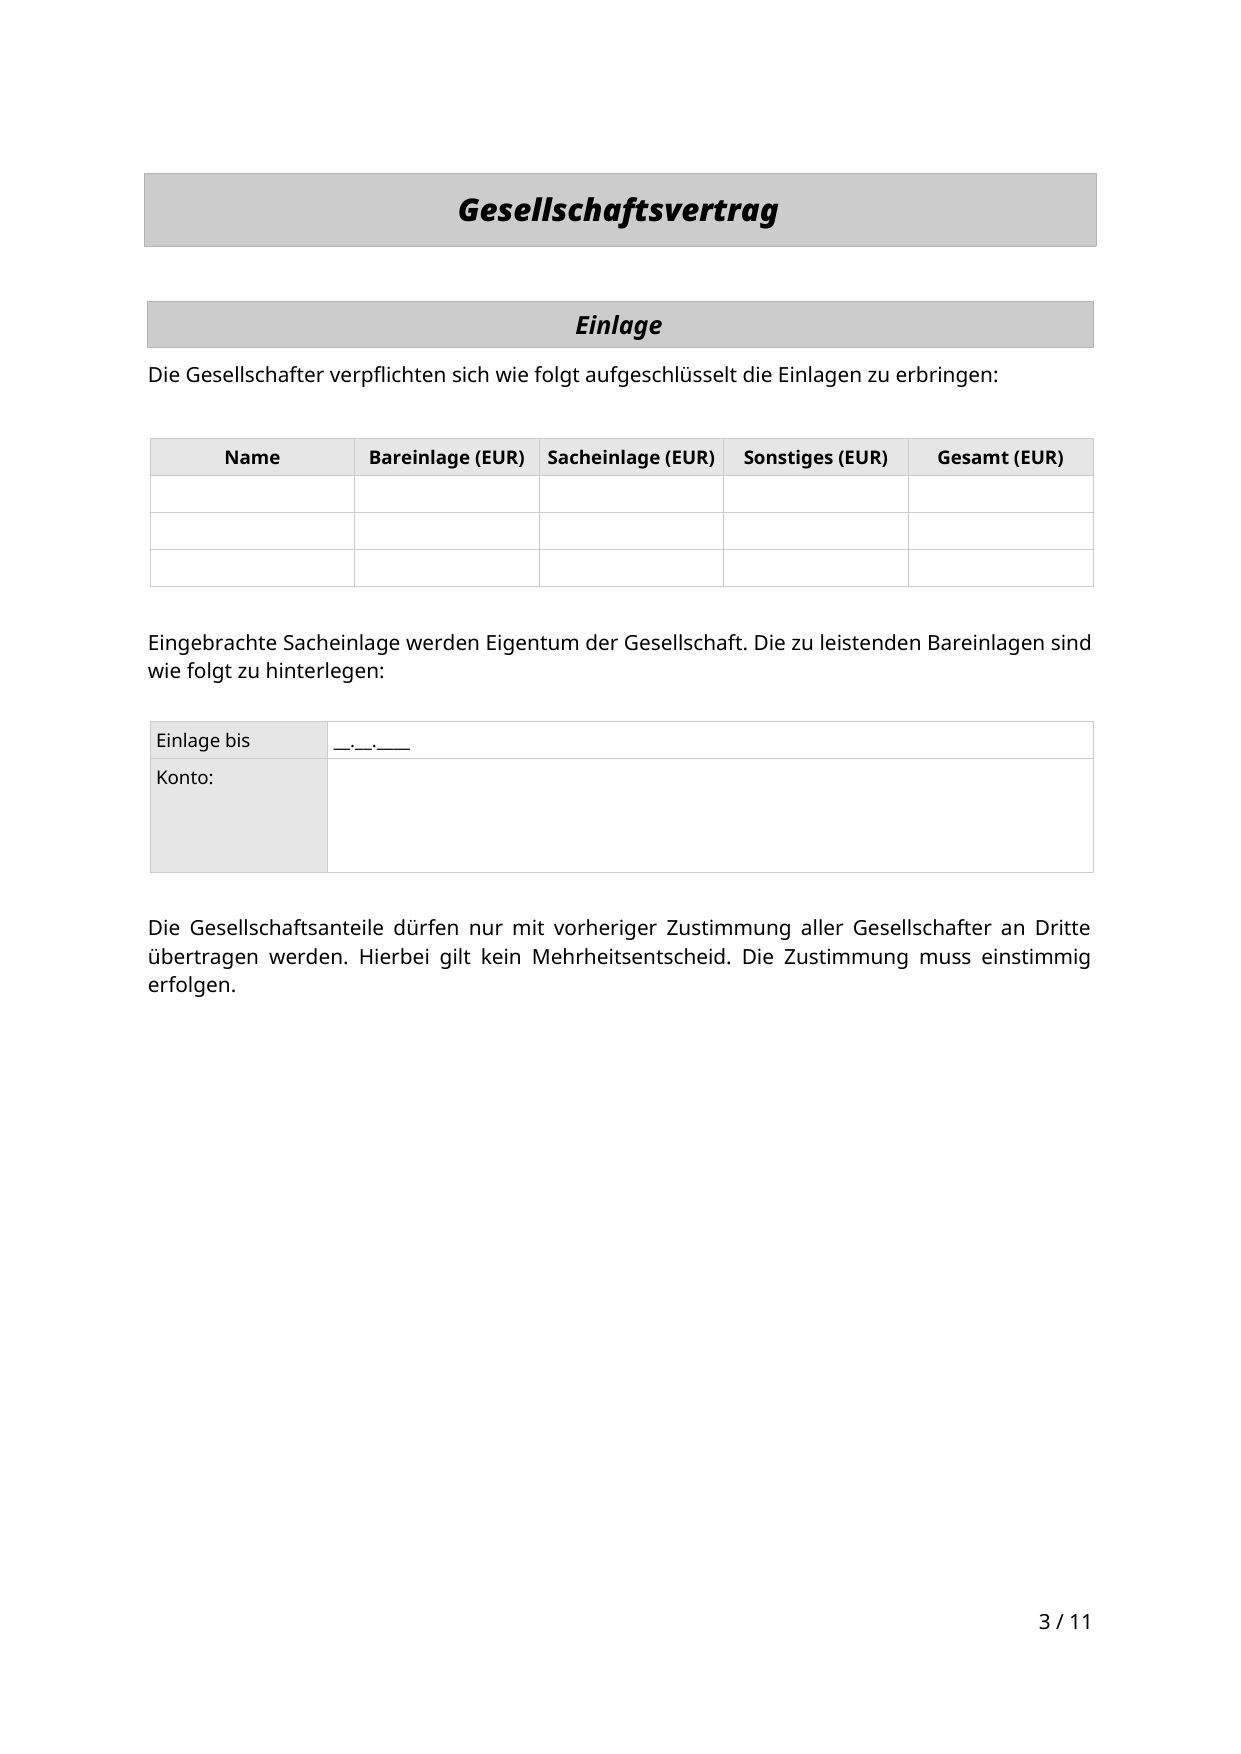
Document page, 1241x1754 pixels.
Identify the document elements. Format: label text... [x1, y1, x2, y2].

table_header Einlage bis [151, 722, 327, 758]
text Eingebrachte Sacheinlage werden Eigentum der Gesellschaft. Die zu leistenden Bareinlagen sind wie folgt zu hinterlegen: [148, 628, 1093, 685]
table_cell [724, 476, 908, 512]
table_cell [909, 550, 1093, 586]
table_header Gesamt (EUR) [909, 439, 1093, 475]
table_cell [540, 476, 723, 512]
table_cell [151, 550, 354, 586]
table_cell [724, 550, 908, 586]
table_cell Konto: [151, 759, 327, 872]
table_cell [355, 550, 539, 586]
table_header Bareinlage (EUR) [355, 439, 539, 475]
text Die Gesellschaftsanteile dürfen nur mit vorheriger Zustimmung aller Gesellschafter an Dritte übertragen werden. Hierbei gilt kein Mehrheitsentscheid. Die Zustimmung muss einstimmig erfolgen. [148, 913, 1093, 999]
table_header Sacheinlage (EUR) [540, 439, 723, 475]
text Die Gesellschafter verpflichten sich wie folgt aufgeschlüsselt die Einlagen zu erbringen: [148, 360, 1093, 389]
table_cell [909, 476, 1093, 512]
table_cell [151, 513, 354, 549]
table_cell [909, 513, 1093, 549]
table_cell [355, 513, 539, 549]
table_cell [328, 759, 1093, 872]
table_header Name [151, 439, 354, 475]
table_cell [540, 550, 723, 586]
table_header Sonstiges (EUR) [724, 439, 908, 475]
table_header __.__.____ [328, 722, 1093, 758]
table_cell [540, 513, 723, 549]
table_cell [355, 476, 539, 512]
table_cell [724, 513, 908, 549]
subtitle Einlage [148, 302, 1093, 347]
table_cell [151, 476, 354, 512]
